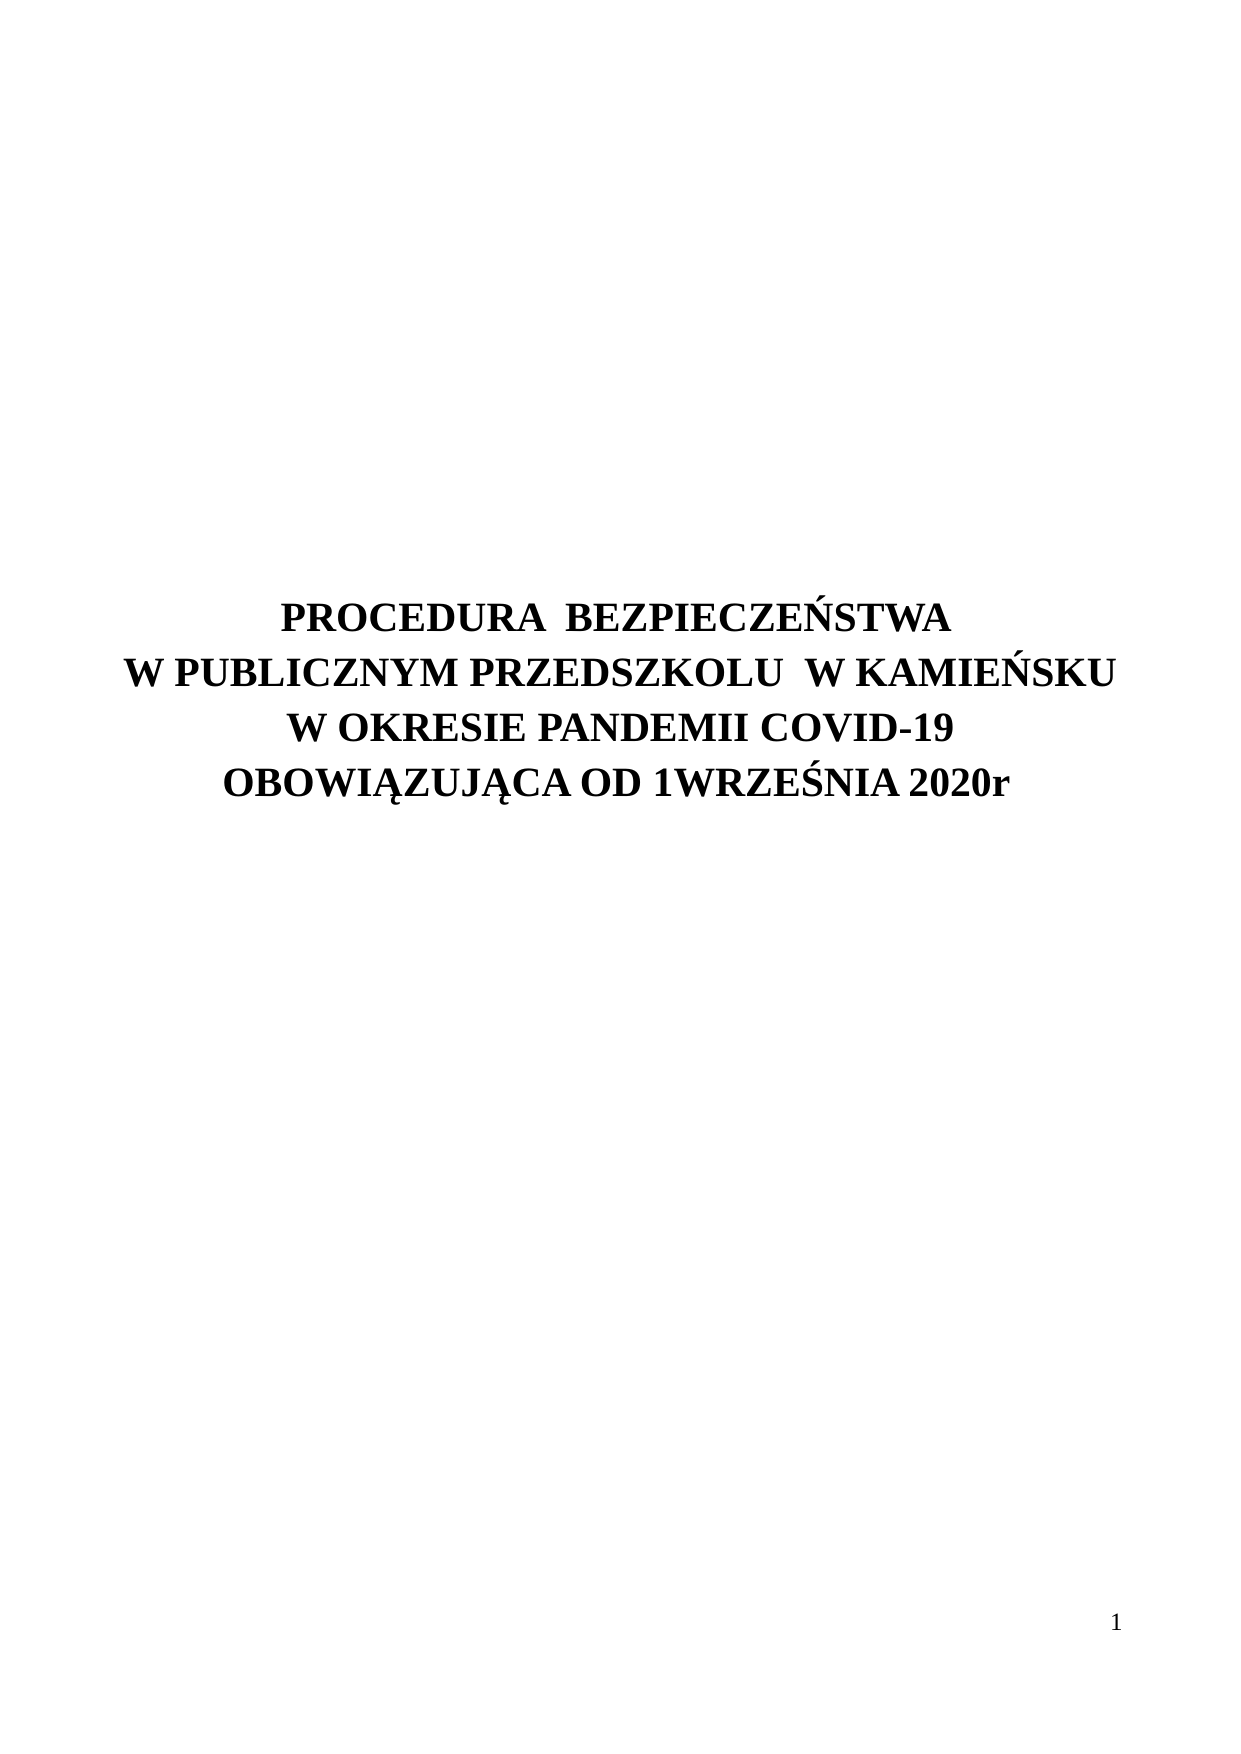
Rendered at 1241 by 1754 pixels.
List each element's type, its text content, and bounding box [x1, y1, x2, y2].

text PROCEDURA BEZPIECZEŃSTWA [118, 592, 1122, 640]
text W PUBLICZNYM PRZEDSZKOLU W KAMIEŃSKU W OKRESIE PANDEMII COVID-19 OBOWIĄZUJĄCA OD 1WRZEŚNIA 2020r [118, 647, 1122, 805]
